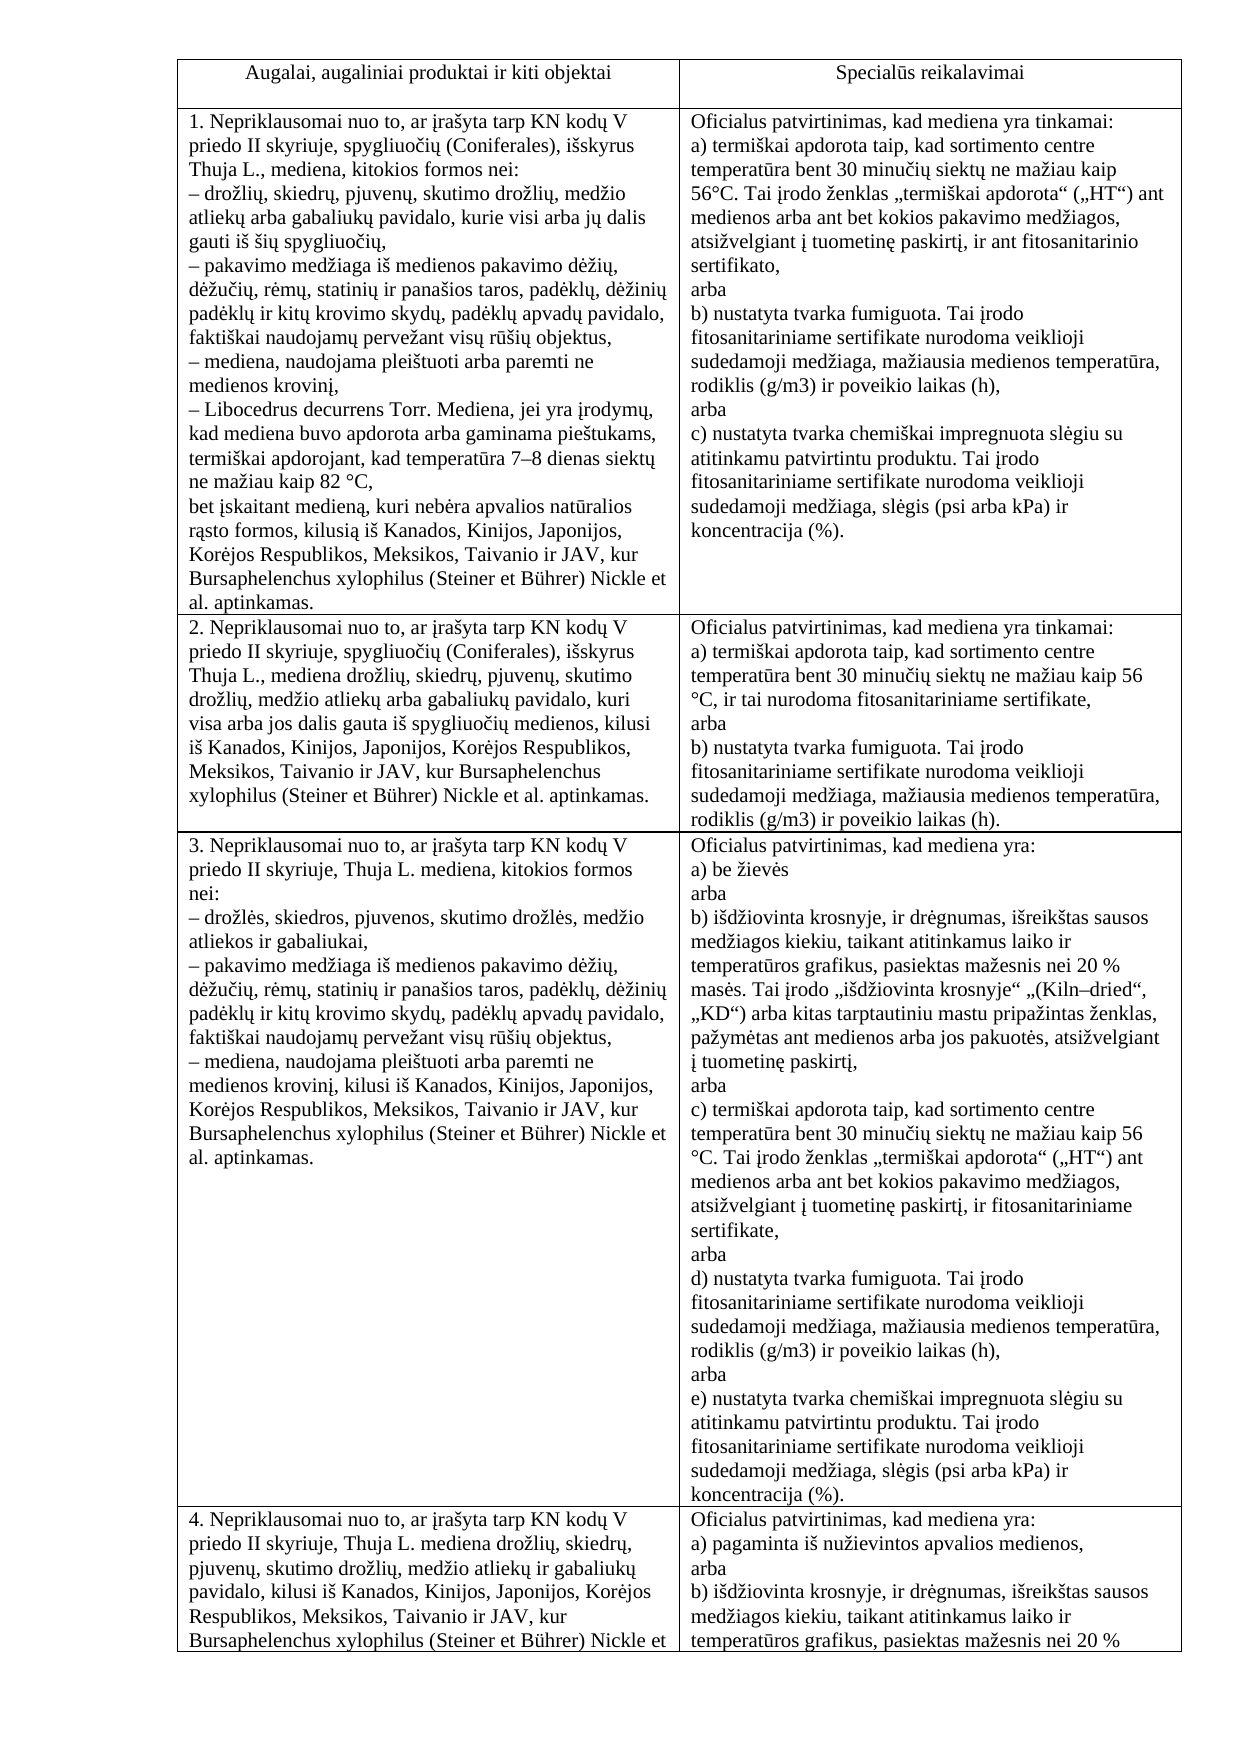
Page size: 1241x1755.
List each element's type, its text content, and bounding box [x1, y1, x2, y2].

table_header Augalai, augaliniai produktai ir kiti objektai [178, 60, 679, 107]
table_cell 2. Nepriklausomai nuo to, ar įrašyta tarp KN kodų V priedo II skyriuje, spygliuočių (Coniferales), išskyrus Thuja L., mediena drožlių, skiedrų, pjuvenų, skutimo drožlių, medžio atliekų arba gabaliukų pavidalo, kuri visa arba jos dalis gauta iš spygliuočių medienos, kilusi iš Kanados, Kinijos, Japonijos, Korėjos Respublikos, Meksikos, Taivanio ir JAV, kur Bursaphelenchus xylophilus (Steiner et Bührer) Nickle et al. aptinkamas. [178, 615, 679, 831]
table_cell 4. Nepriklausomai nuo to, ar įrašyta tarp KN kodų V priedo II skyriuje, Thuja L. mediena drožlių, skiedrų, pjuvenų, skutimo drožlių, medžio atliekų ir gabaliukų pavidalo, kilusi iš Kanados, Kinijos, Japonijos, Korėjos Respublikos, Meksikos, Taivanio ir JAV, kur Bursaphelenchus xylophilus (Steiner et Bührer) Nickle et al. aptinkamas. [178, 1507, 679, 1651]
table_cell Oficialus patvirtinimas, kad mediena yra: a) be žievės arba b) išdžiovinta krosnyje, ir drėgnumas, išreikštas sausos medžiagos kiekiu, taikant atitinkamus laiko ir temperatūros grafikus, pasiektas mažesnis nei 20 % masės. Tai įrodo „išdžiovinta krosnyje“ „(Kiln–dried“, „KD“) arba kitas tarptautiniu mastu pripažintas ženklas, pažymėtas ant medienos arba jos pakuotės, atsižvelgiant į tuometinę paskirtį, arba c) termiškai apdorota taip, kad sortimento centre temperatūra bent 30 minučių siektų ne mažiau kaip 56 °C. Tai įrodo ženklas „termiškai apdorota“ („HT“) ant medienos arba ant bet kokios pakavimo medžiagos, atsižvelgiant į tuometinę paskirtį, ir fitosanitariniame sertifikate, arba d) nustatyta tvarka fumiguota. Tai įrodo fitosanitariniame sertifikate nurodoma veiklioji sudedamoji medžiaga, mažiausia medienos temperatūra, rodiklis (g/m3) ir poveikio laikas (h), arba e) nustatyta tvarka chemiškai impregnuota slėgiu su atitinkamu patvirtintu produktu. Tai įrodo fitosanitariniame sertifikate nurodoma veiklioji sudedamoji medžiaga, slėgis (psi arba kPa) ir koncentracija (%). [680, 833, 1181, 1506]
table_header Specialūs reikalavimai [680, 60, 1181, 107]
table_cell Oficialus patvirtinimas, kad mediena yra tinkamai: a) termiškai apdorota taip, kad sortimento centre temperatūra bent 30 minučių siektų ne mažiau kaip 56 °C, ir tai nurodoma fitosanitariniame sertifikate, arba b) nustatyta tvarka fumiguota. Tai įrodo fitosanitariniame sertifikate nurodoma veiklioji sudedamoji medžiaga, mažiausia medienos temperatūra, rodiklis (g/m3) ir poveikio laikas (h). [680, 615, 1181, 831]
table_cell 1. Nepriklausomai nuo to, ar įrašyta tarp KN kodų V priedo II skyriuje, spygliuočių (Coniferales), išskyrus Thuja L., mediena, kitokios formos nei: – drožlių, skiedrų, pjuvenų, skutimo drožlių, medžio atliekų arba gabaliukų pavidalo, kurie visi arba jų dalis gauti iš šių spygliuočių, – pakavimo medžiaga iš medienos pakavimo dėžių, dėžučių, rėmų, statinių ir panašios taros, padėklų, dėžinių padėklų ir kitų krovimo skydų, padėklų apvadų pavidalo, faktiškai naudojamų pervežant visų rūšių objektus, – mediena, naudojama pleištuoti arba paremti ne medienos krovinį, – Libocedrus decurrens Torr. Mediena, jei yra įrodymų, kad mediena buvo apdorota arba gaminama pieštukams, termiškai apdorojant, kad temperatūra 7–8 dienas siektų ne mažiau kaip 82 °C, bet įskaitant medieną, kuri nebėra apvalios natūralios rąsto formos, kilusią iš Kanados, Kinijos, Japonijos, Korėjos Respublikos, Meksikos, Taivanio ir JAV, kur Bursaphelenchus xylophilus (Steiner et Bührer) Nickle et al. aptinkamas. [178, 109, 679, 614]
table_cell Oficialus patvirtinimas, kad mediena yra: a) pagaminta iš nužievintos apvalios medienos, arba b) išdžiovinta krosnyje, ir drėgnumas, išreikštas sausos medžiagos kiekiu, taikant atitinkamus laiko ir temperatūros grafikus, pasiektas mažesnis nei 20 % masės, arba c) nustatyta tvarka fumiguota. Tai įrodo fitosanitariniame sertifikate nurodoma veiklioji sudedamoji medžiaga, mažiausia medienos temperatūra, rodiklis (g/m3) ir poveikio laikas (h), arba d) termiškai apdorota taip, kad sortimento centre temperatūra bent 30 minučių siektų ne mažiau kaip 56 °C, ir tai nurodoma fitosanitariniame sertifikate. [680, 1507, 1181, 1651]
table_cell 3. Nepriklausomai nuo to, ar įrašyta tarp KN kodų V priedo II skyriuje, Thuja L. mediena, kitokios formos nei: – drožlės, skiedros, pjuvenos, skutimo drožlės, medžio atliekos ir gabaliukai, – pakavimo medžiaga iš medienos pakavimo dėžių, dėžučių, rėmų, statinių ir panašios taros, padėklų, dėžinių padėklų ir kitų krovimo skydų, padėklų apvadų pavidalo, faktiškai naudojamų pervežant visų rūšių objektus, – mediena, naudojama pleištuoti arba paremti ne medienos krovinį, kilusi iš Kanados, Kinijos, Japonijos, Korėjos Respublikos, Meksikos, Taivanio ir JAV, kur Bursaphelenchus xylophilus (Steiner et Bührer) Nickle et al. aptinkamas. [178, 833, 679, 1506]
table_cell Oficialus patvirtinimas, kad mediena yra tinkamai: a) termiškai apdorota taip, kad sortimento centre temperatūra bent 30 minučių siektų ne mažiau kaip 56°C. Tai įrodo ženklas „termiškai apdorota“ („HT“) ant medienos arba ant bet kokios pakavimo medžiagos, atsižvelgiant į tuometinę paskirtį, ir ant fitosanitarinio sertifikato, arba b) nustatyta tvarka fumiguota. Tai įrodo fitosanitariniame sertifikate nurodoma veiklioji sudedamoji medžiaga, mažiausia medienos temperatūra, rodiklis (g/m3) ir poveikio laikas (h), arba c) nustatyta tvarka chemiškai impregnuota slėgiu su atitinkamu patvirtintu produktu. Tai įrodo fitosanitariniame sertifikate nurodoma veiklioji sudedamoji medžiaga, slėgis (psi arba kPa) ir koncentracija (%). [680, 109, 1181, 614]
